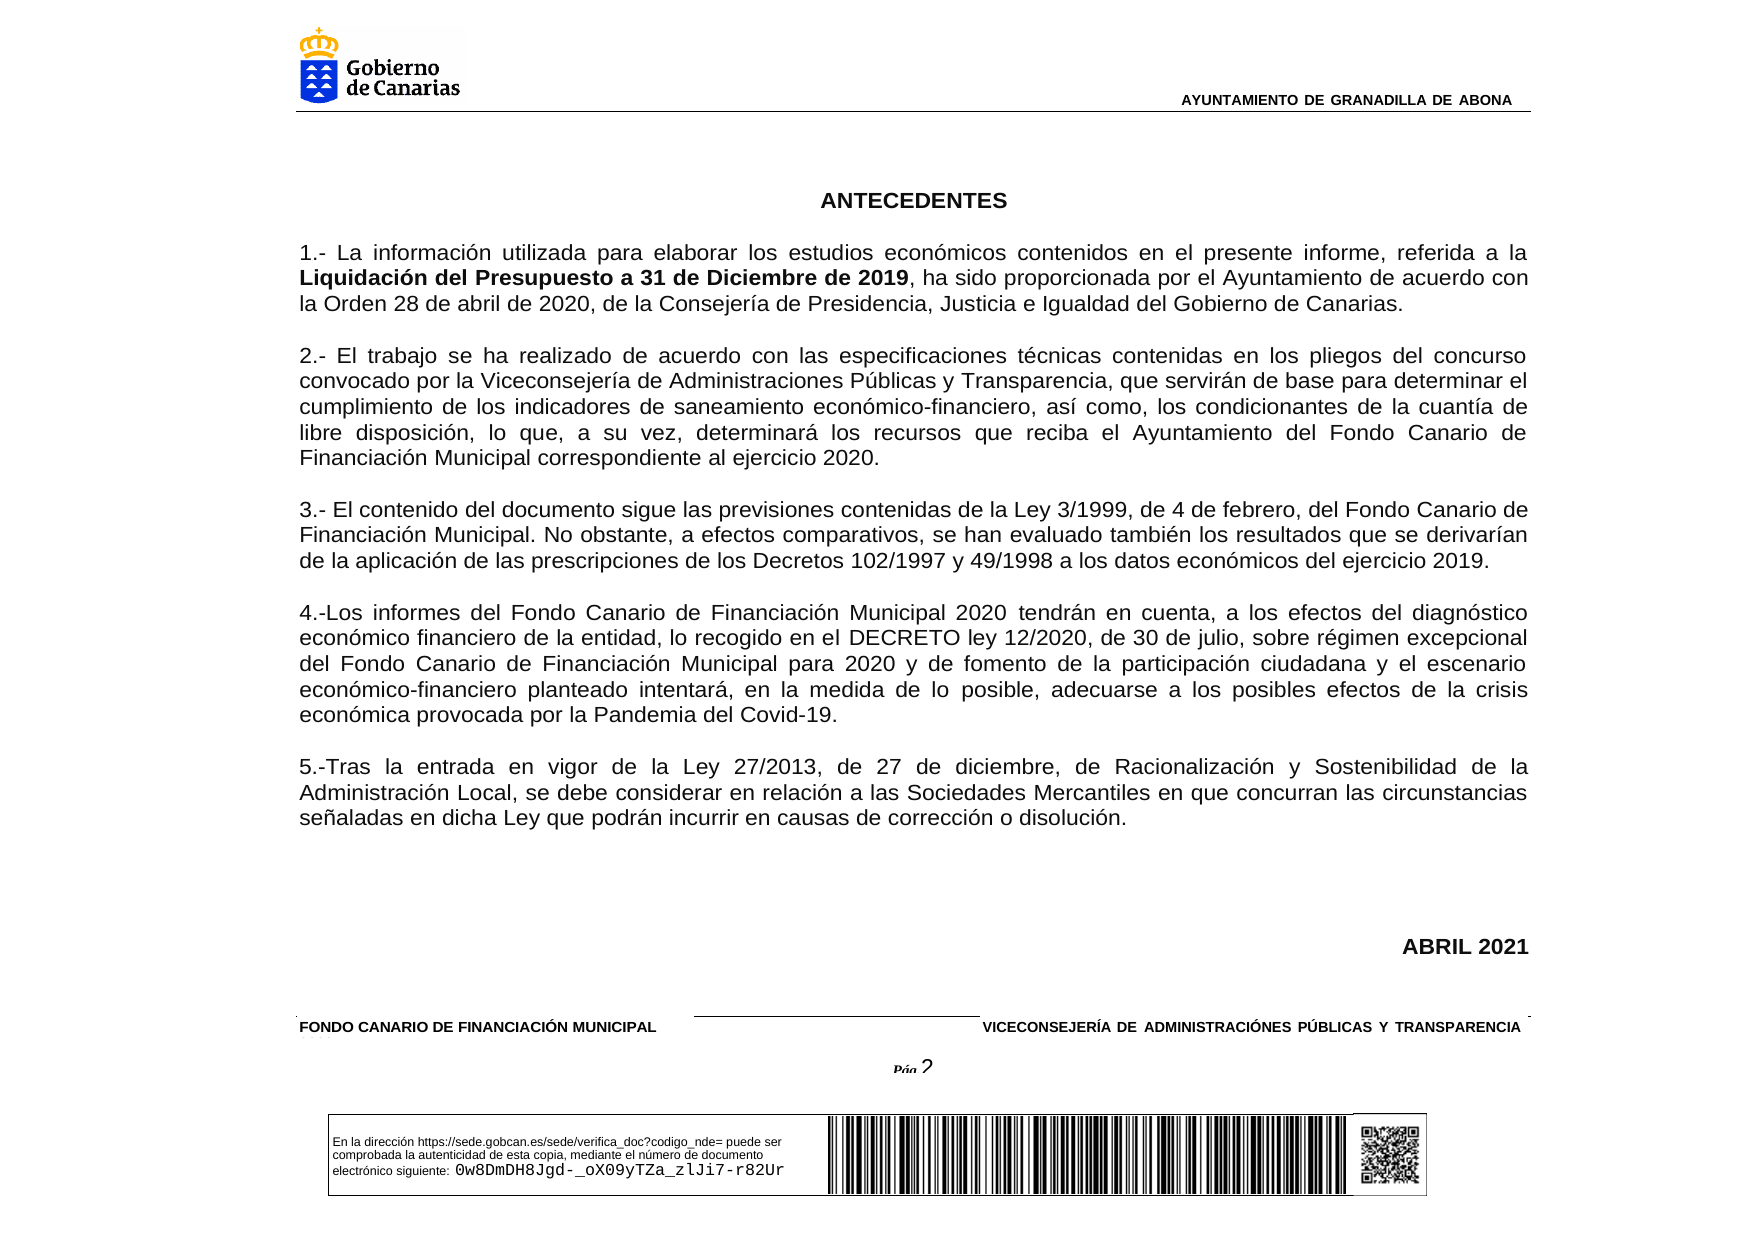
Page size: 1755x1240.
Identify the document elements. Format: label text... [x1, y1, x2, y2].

text 3.- El contenido del documento sigue las previsiones contenidas de la Ley 3/1999, de 4 de febrero, del Fondo Canario de Financiación Municipal. No obstante, a efectos comparativos, se han evaluado también los resultados que se derivarían de la aplicación de las prescripciones de los Decretos 102/1997 y 49/1998 a los datos económicos del ejercicio 2019. [299, 497, 1529, 573]
text 2.- El trabajo se ha realizado de acuerdo con las especificaciones técnicas contenidas en los pliegos del concurso convocado por la Viceconsejería de Administraciones Públicas y Transparencia, que servirán de base para determinar el cumplimiento de los indicadores de saneamiento económico-financiero, así como, los condicionantes de la cuantía de libre disposición, lo que, a su vez, determinará los recursos que reciba el Ayuntamiento del Fondo Canario de Financiación Municipal correspondiente al ejercicio 2020. [299, 342, 1529, 470]
subtitle ANTECEDENTES [539, 188, 1288, 213]
text 1.- La información utilizada para elaborar los estudios económicos contenidos en el presente informe, referida a la Liquidación del Presupuesto a 31 de Diciembre de 2019, ha sido proporcionada por el Ayuntamiento de acuerdo con la Orden 28 de abril de 2020, de la Consejería de Presidencia, Justicia e Igualdad del Gobierno de Canarias. [299, 239, 1529, 316]
text 5.-Tras la entrada en vigor de la Ley 27/2013, de 27 de diciembre, de Racionalización y Sostenibilidad de la Administración Local, se debe considerar en relación a las Sociedades Mercantiles en que concurran las circunstancias señaladas en dicha Ley que podrán incurrir en causas de corrección o disolución. [299, 754, 1529, 830]
text ABRIL 2021 [252, 934, 1529, 959]
text 4.-Los informes del Fondo Canario de Financiación Municipal 2020 tendrán en cuenta, a los efectos del diagnóstico económico financiero de la entidad, lo recogido en el DECRETO ley 12/2020, de 30 de julio, sobre régimen excepcional del Fondo Canario de Financiación Municipal para 2020 y de fomento de la participación ciudadana y el escenario económico-financiero planteado intentará, en la medida de lo posible, adecuarse a los posibles efectos de la crisis económica provocada por la Pandemia del Covid-19. [299, 599, 1529, 727]
